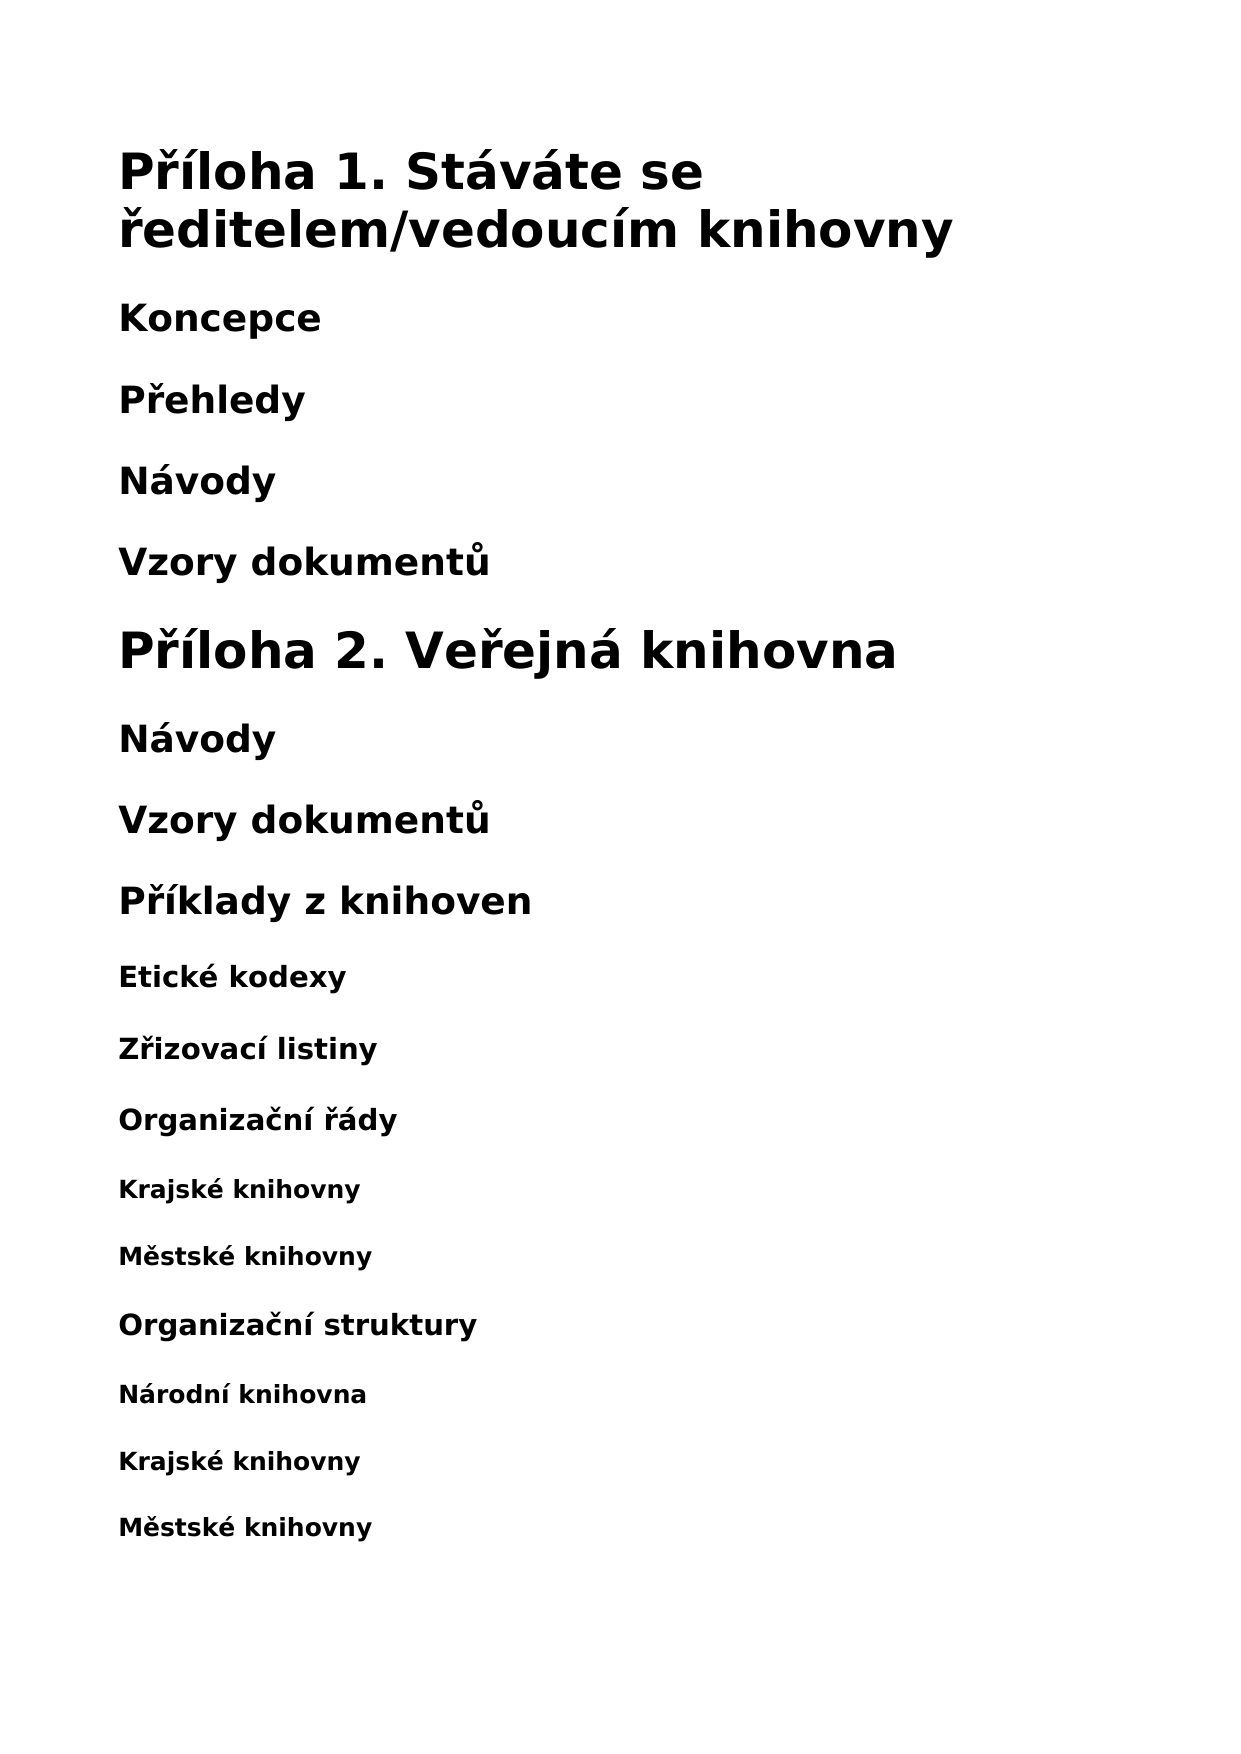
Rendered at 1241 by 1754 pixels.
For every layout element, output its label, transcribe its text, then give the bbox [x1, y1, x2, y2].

subtitle Návody [118, 717, 1122, 761]
subtitle Vzory dokumentů [118, 541, 1122, 584]
subtitle Příklady z knihoven [118, 880, 1122, 923]
subtitle Krajské knihovny [118, 1175, 1122, 1204]
subtitle Příloha 1. Stáváte se ředitelem/vedoucím knihovny [118, 143, 1122, 259]
subtitle Vzory dokumentů [118, 798, 1122, 842]
subtitle Přehledy [118, 378, 1122, 422]
subtitle Krajské knihovny [118, 1447, 1122, 1476]
subtitle Etické kodexy [118, 961, 1122, 995]
subtitle Zřizovací listiny [118, 1032, 1122, 1066]
subtitle Městské knihovny [118, 1513, 1122, 1542]
subtitle Koncepce [118, 297, 1122, 341]
subtitle Návody [118, 459, 1122, 503]
subtitle Příloha 2. Veřejná knihovna [118, 622, 1122, 680]
subtitle Organizační struktury [118, 1308, 1122, 1342]
subtitle Organizační řády [118, 1104, 1122, 1138]
subtitle Městské knihovny [118, 1242, 1122, 1271]
subtitle Národní knihovna [118, 1380, 1122, 1409]
